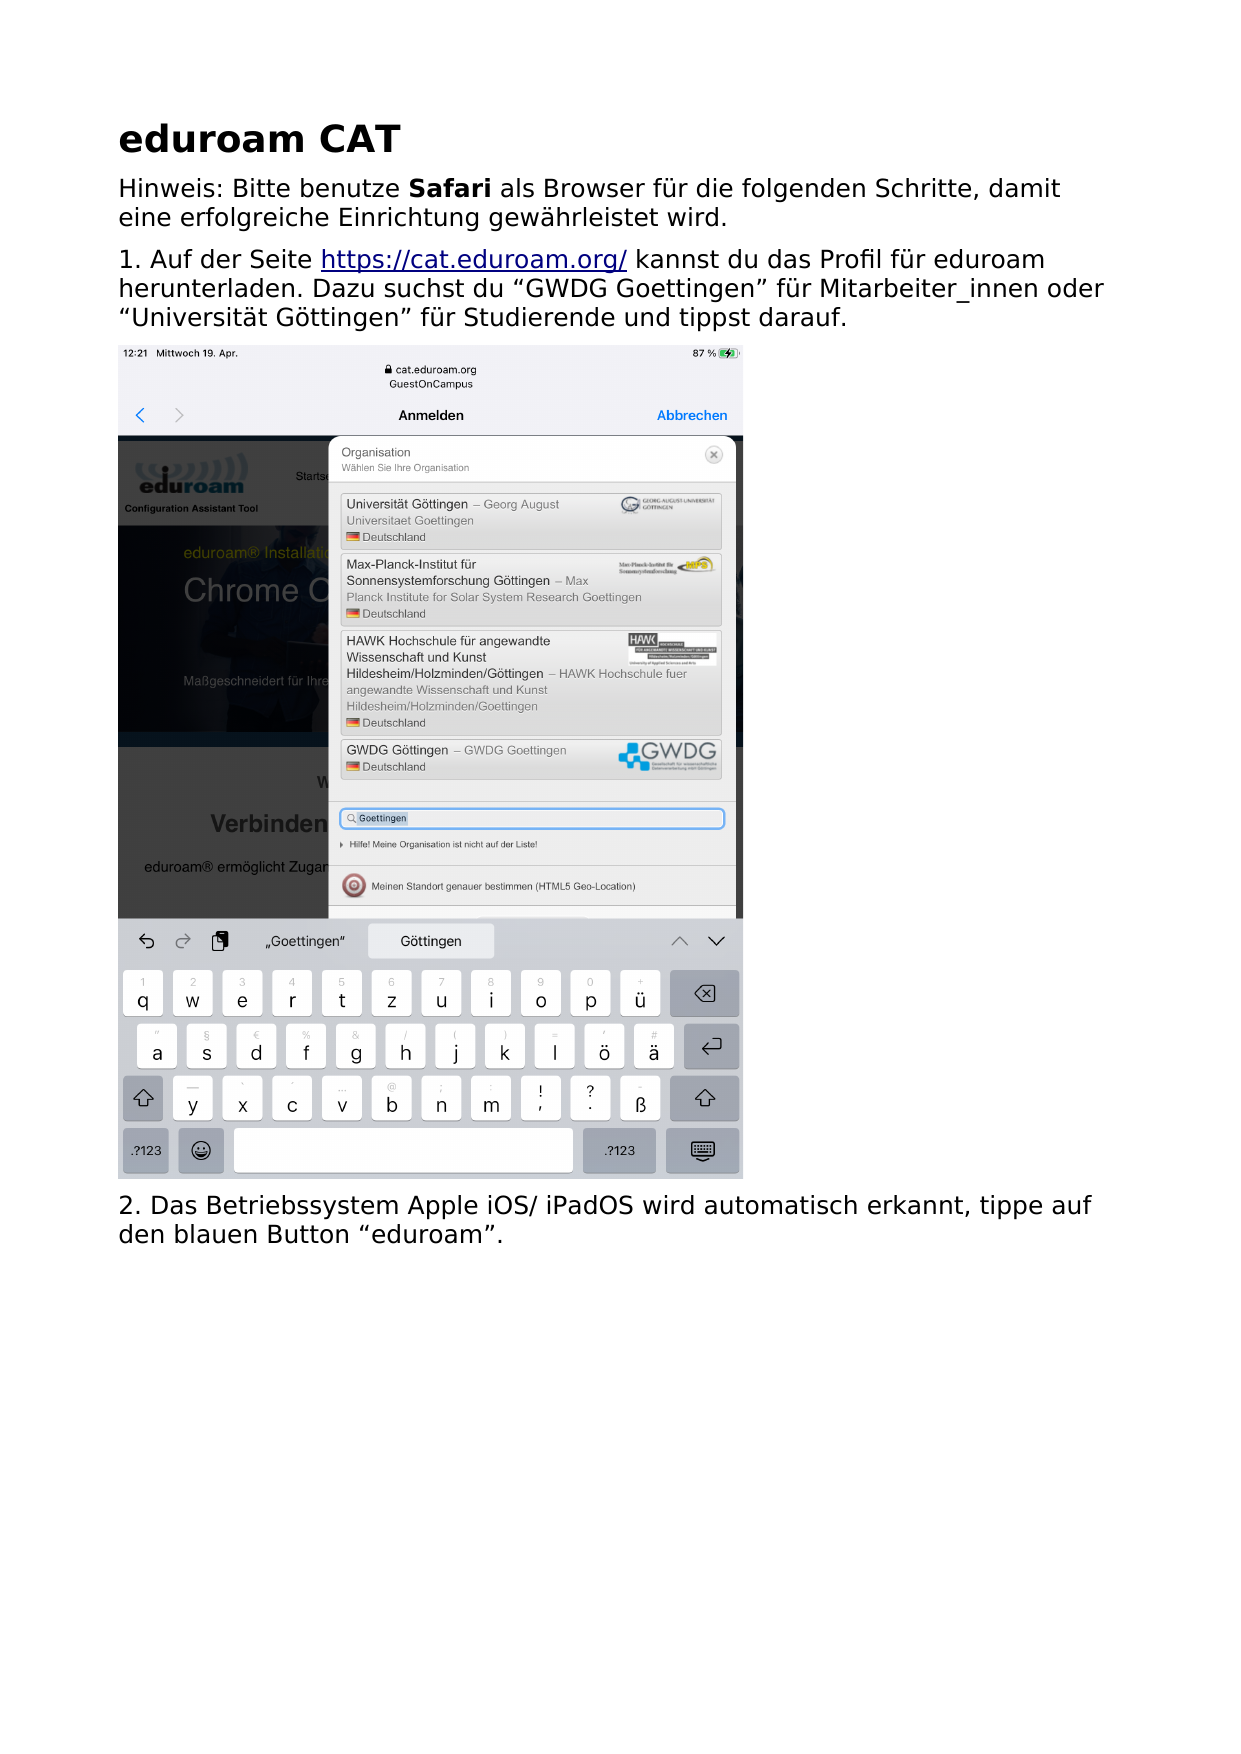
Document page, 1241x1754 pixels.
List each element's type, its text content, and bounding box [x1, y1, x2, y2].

text Hinweis: Bitte benutze Safari als Browser für die folgenden Schritte, damit eine erfolgreiche Einrichtung gewährleistet wird. [118, 174, 1122, 233]
picture [118, 345, 744, 1179]
text 2. Das Betriebssystem Apple iOS/ iPadOS wird automatisch erkannt, tippe auf den blauen Button “eduroam”. [118, 1191, 1122, 1249]
text 1. Auf der Seite https://cat.eduroam.org/ kannst du das Profil für eduroam herunterladen. Dazu suchst du “GWDG Goettingen” für Mitarbeiter_innen oder “Universität Göttingen” für Studierende und tippst darauf. [118, 245, 1122, 333]
subtitle eduroam CAT [118, 118, 1122, 162]
